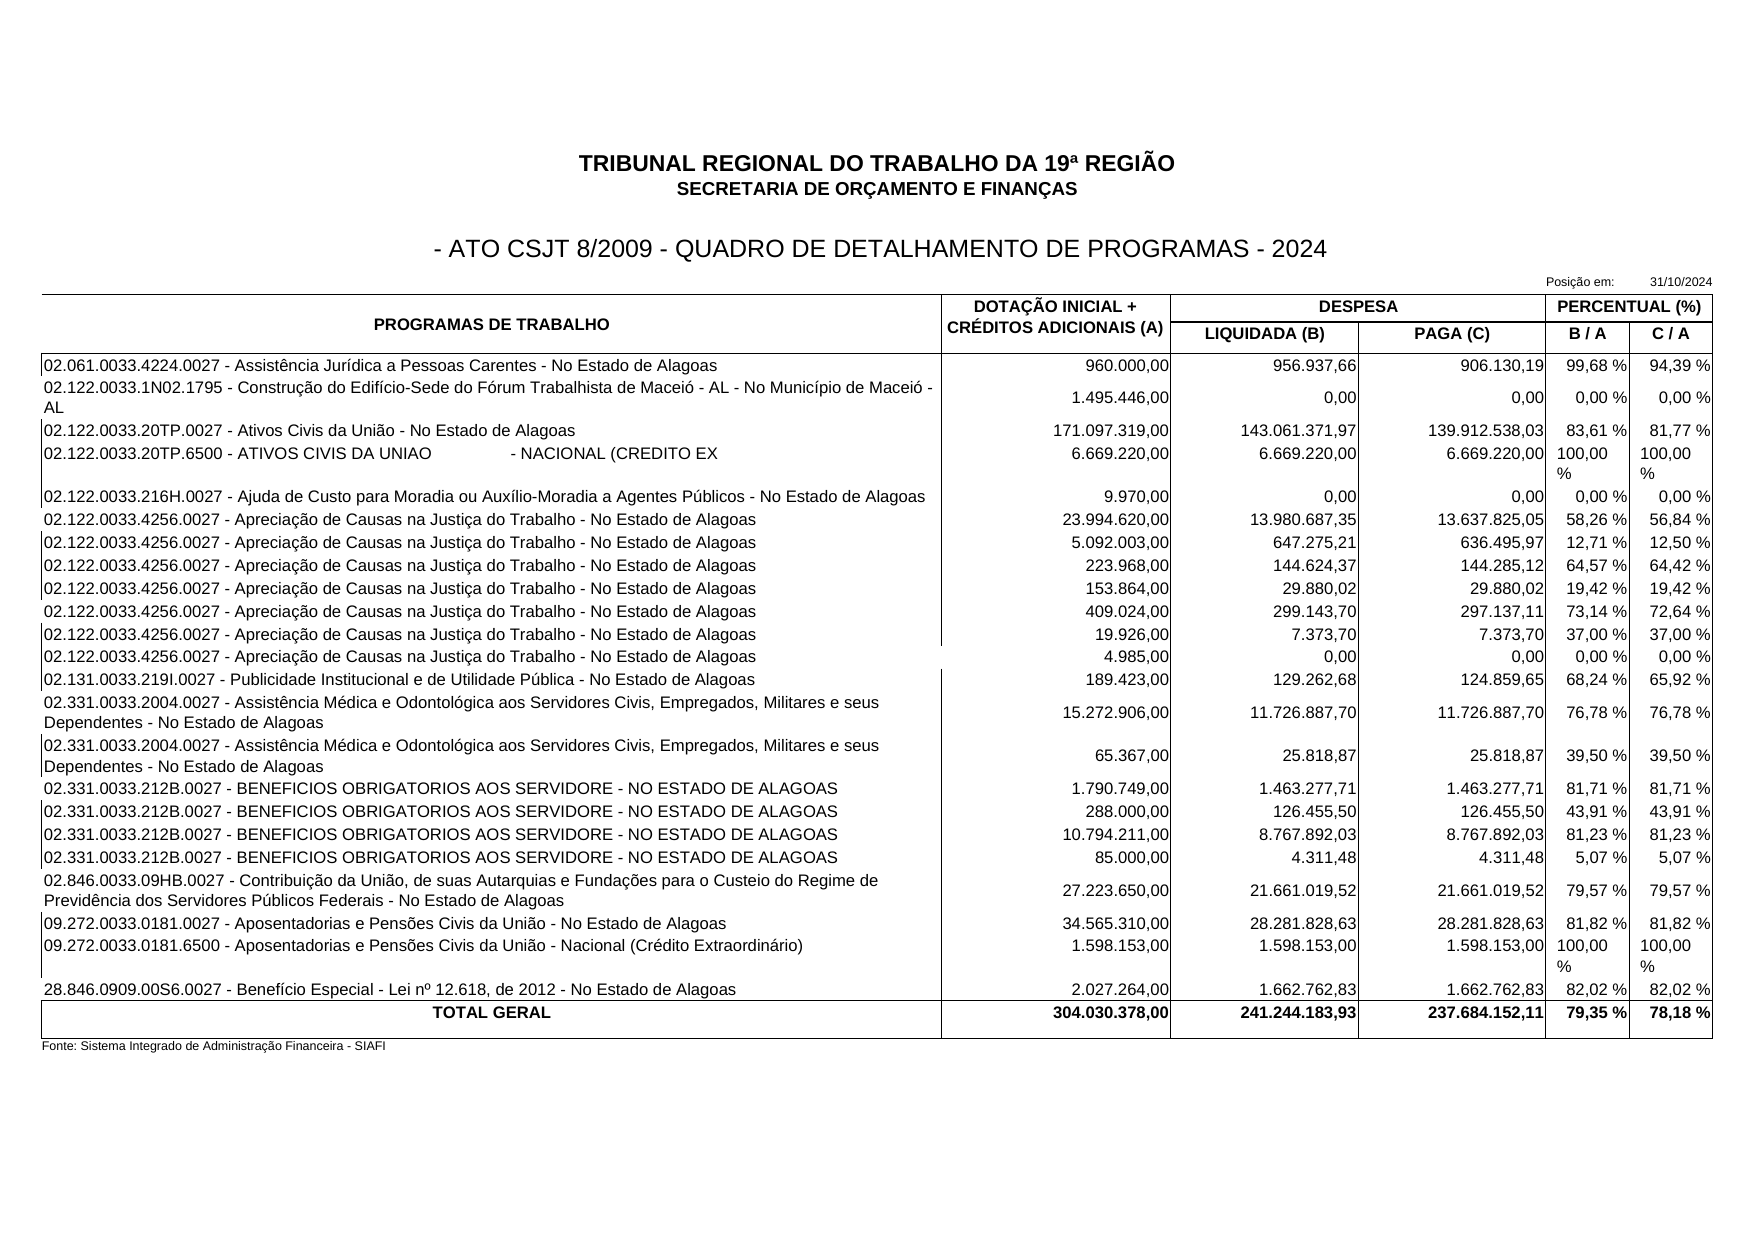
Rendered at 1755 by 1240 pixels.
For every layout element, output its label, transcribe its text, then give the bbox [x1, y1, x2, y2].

table_cell 5,07 % [1630, 846, 1712, 869]
table_cell 0,00 [1171, 485, 1358, 508]
table_cell 02.061.0033.4224.0027 - Assistência Jurídica a Pessoas Carentes - No Estado de Alagoas [42, 354, 941, 376]
table_cell 6.669.220,00 [942, 442, 1170, 485]
table_cell LIQUIDADA (B) [1171, 323, 1358, 353]
table_cell 0,00 [1359, 646, 1545, 668]
table_cell 189.423,00 [942, 669, 1170, 691]
table_cell 13.980.687,35 [1171, 508, 1358, 531]
table_cell 81,77 % [1630, 419, 1712, 442]
table_cell 81,23 % [1546, 823, 1629, 846]
table_cell 21.661.019,52 [1359, 869, 1545, 912]
table_cell 19,42 % [1546, 577, 1629, 600]
table_cell 02.122.0033.20TP.6500 - ATIVOS CIVIS DA UNIAO - NACIONAL (CREDITO EX [42, 442, 941, 485]
table_cell 6.669.220,00 [1171, 442, 1358, 485]
text Fonte: Sistema Integrado de Administração Financeira - SIAFI [42, 1039, 1712, 1053]
table_cell 12,50 % [1630, 531, 1712, 554]
table_cell 143.061.371,97 [1171, 419, 1358, 442]
table_cell 237.684.152,11 [1359, 1001, 1545, 1038]
text TRIBUNAL REGIONAL DO TRABALHO DA 19ª REGIÃO [42, 150, 1712, 176]
table_cell 304.030.378,00 [942, 1001, 1170, 1038]
table_cell 34.565.310,00 [942, 912, 1170, 934]
table_header PERCENTUAL (%) [1546, 295, 1712, 321]
table_cell 1.463.277,71 [1359, 777, 1545, 800]
table_cell 79,35 % [1546, 1001, 1629, 1038]
table_cell 76,78 % [1546, 691, 1629, 734]
table_cell 76,78 % [1630, 691, 1712, 734]
table_cell 09.272.0033.0181.6500 - Aposentadorias e Pensões Civis da União - Nacional (Crédito Extraordinário) [42, 935, 941, 978]
table_cell 25.818,87 [1359, 734, 1545, 777]
table_cell 28.281.828,63 [1359, 912, 1545, 934]
table_cell 02.122.0033.20TP.0027 - Ativos Civis da União - No Estado de Alagoas [42, 419, 941, 442]
table_cell 02.331.0033.212B.0027 - BENEFICIOS OBRIGATORIOS AOS SERVIDORE - NO ESTADO DE ALAGOAS [42, 846, 941, 869]
table_cell 8.767.892,03 [1171, 823, 1358, 846]
table_cell 636.495,97 [1359, 531, 1545, 554]
table_cell 647.275,21 [1171, 531, 1358, 554]
table_cell 223.968,00 [942, 554, 1170, 577]
table_cell 1.662.762,83 [1171, 978, 1358, 1000]
table_cell 99,68 % [1546, 354, 1629, 376]
table_cell 11.726.887,70 [1359, 691, 1545, 734]
table_cell 124.859,65 [1359, 669, 1545, 691]
table_cell 02.122.0033.4256.0027 - Apreciação de Causas na Justiça do Trabalho - No Estado de Alagoas [42, 600, 941, 623]
table_cell 02.131.0033.219I.0027 - Publicidade Institucional e de Utilidade Pública - No Estado de Alagoas [42, 669, 941, 691]
table_cell 58,26 % [1546, 508, 1629, 531]
table_cell C / A [1630, 323, 1712, 353]
table_cell 129.262,68 [1171, 669, 1358, 691]
table_cell 144.285,12 [1359, 554, 1545, 577]
table_cell 0,00 [1359, 376, 1545, 419]
table_cell 100,00 % [1630, 442, 1712, 485]
table_cell 4.311,48 [1171, 846, 1358, 869]
table_cell 288.000,00 [942, 800, 1170, 823]
table_cell 28.281.828,63 [1171, 912, 1358, 934]
table_cell 6.669.220,00 [1359, 442, 1545, 485]
table_header PESA [1358, 295, 1545, 321]
table_cell 02.122.0033.4256.0027 - Apreciação de Causas na Justiça do Trabalho - No Estado de Alagoas [42, 508, 941, 531]
table_cell 02.846.0033.09HB.0027 - Contribuição da União, de suas Autarquias e Fundações para o Custeio do Regime de Previdência dos Servidores Públicos Federais - No Estado de Alagoas [42, 869, 941, 912]
table_cell 02.331.0033.2004.0027 - Assistência Médica e Odontológica aos Servidores Civis, Empregados, Militares e seus Dependentes - No Estado de Alagoas [42, 691, 941, 734]
table_cell 1.598.153,00 [1359, 935, 1545, 978]
table_cell 02.122.0033.4256.0027 - Apreciação de Causas na Justiça do Trabalho - No Estado de Alagoas [42, 554, 941, 577]
table_cell 13.637.825,05 [1359, 508, 1545, 531]
table_cell 02.122.0033.1N02.1795 - Construção do Edifício-Sede do Fórum Trabalhista de Maceió - AL - No Município de Maceió - AL [42, 376, 941, 419]
table_cell 85.000,00 [942, 846, 1170, 869]
table_cell 241.244.183,93 [1171, 1001, 1358, 1038]
table_cell 79,57 % [1546, 869, 1629, 912]
text SECRETARIA DE ORÇAMENTO E FINANÇAS [42, 178, 1712, 200]
subtitle - ATO CSJT 8/2009 - QUADRO DE DETALHAMENTO DE PROGRAMAS - 2024 [42, 234, 1712, 262]
table_cell 02.122.0033.216H.0027 - Ajuda de Custo para Moradia ou Auxílio-Moradia a Agentes Públicos - No Estado de Alagoas [42, 485, 941, 508]
table_cell 79,57 % [1630, 869, 1712, 912]
table_cell 5,07 % [1546, 846, 1629, 869]
table_cell 139.912.538,03 [1359, 419, 1545, 442]
table_cell 65,92 % [1630, 669, 1712, 691]
table_cell 7.373,70 [1171, 623, 1358, 646]
table_cell 02.331.0033.212B.0027 - BENEFICIOS OBRIGATORIOS AOS SERVIDORE - NO ESTADO DE ALAGOAS [42, 823, 941, 846]
table_cell 83,61 % [1546, 419, 1629, 442]
table_cell 43,91 % [1546, 800, 1629, 823]
table_cell 82,02 % [1546, 978, 1629, 1000]
table_cell 19.926,00 [942, 623, 1170, 646]
table_cell 02.331.0033.212B.0027 - BENEFICIOS OBRIGATORIOS AOS SERVIDORE - NO ESTADO DE ALAGOAS [42, 800, 941, 823]
table_cell 11.726.887,70 [1171, 691, 1358, 734]
table_cell 1.495.446,00 [942, 376, 1170, 419]
table_cell 0,00 [1171, 376, 1358, 419]
table_cell 65.367,00 [942, 734, 1170, 777]
table_cell 81,82 % [1630, 912, 1712, 934]
table_cell 0,00 % [1546, 376, 1629, 419]
table_cell 02.122.0033.4256.0027 - Apreciação de Causas na Justiça do Trabalho - No Estado de Alagoas [42, 623, 941, 646]
table_cell TOTAL GERAL [42, 1001, 941, 1038]
table_cell 64,42 % [1630, 554, 1712, 577]
table_cell 39,50 % [1546, 734, 1629, 777]
table_cell 297.137,11 [1359, 600, 1545, 623]
table_cell 37,00 % [1630, 623, 1712, 646]
table_cell PAGA (C) [1359, 323, 1545, 353]
table_cell 9.970,00 [942, 485, 1170, 508]
table_cell 29.880,02 [1171, 577, 1358, 600]
table_cell 100,00 % [1630, 935, 1712, 978]
table_cell 0,00 % [1630, 376, 1712, 419]
table_cell 28.846.0909.00S6.0027 - Benefício Especial - Lei nº 12.618, de 2012 - No Estado de Alagoas [42, 978, 941, 1000]
table_cell 56,84 % [1630, 508, 1712, 531]
table_cell 153.864,00 [942, 577, 1170, 600]
table_cell 94,39 % [1630, 354, 1712, 376]
table_cell 25.818,87 [1171, 734, 1358, 777]
table_cell 0,00 % [1546, 646, 1629, 668]
table_cell 956.937,66 [1171, 354, 1358, 376]
table_cell 0,00 [1171, 646, 1358, 668]
table_cell 171.097.319,00 [942, 419, 1170, 442]
table_cell 906.130,19 [1359, 354, 1545, 376]
table_cell 4.311,48 [1359, 846, 1545, 869]
table_cell 81,82 % [1546, 912, 1629, 934]
table_cell B / A [1546, 323, 1629, 353]
table_cell 37,00 % [1546, 623, 1629, 646]
table_cell 02.331.0033.2004.0027 - Assistência Médica e Odontológica aos Servidores Civis, Empregados, Militares e seus Dependentes - No Estado de Alagoas [42, 734, 941, 777]
table_cell 126.455,50 [1359, 800, 1545, 823]
table_cell 960.000,00 [942, 354, 1170, 376]
table_cell 09.272.0033.0181.0027 - Aposentadorias e Pensões Civis da União - No Estado de Alagoas [42, 912, 941, 934]
table_cell 29.880,02 [1359, 577, 1545, 600]
table_cell 39,50 % [1630, 734, 1712, 777]
table_cell 72,64 % [1630, 600, 1712, 623]
table_cell 1.790.749,00 [942, 777, 1170, 800]
table_cell 21.661.019,52 [1171, 869, 1358, 912]
table_cell 1.598.153,00 [1171, 935, 1358, 978]
table_cell 81,71 % [1630, 777, 1712, 800]
table_cell 02.122.0033.4256.0027 - Apreciação de Causas na Justiça do Trabalho - No Estado de Alagoas [42, 577, 941, 600]
table_cell 81,23 % [1630, 823, 1712, 846]
table_cell 1.463.277,71 [1171, 777, 1358, 800]
table_cell 78,18 % [1630, 1001, 1712, 1038]
table_cell 73,14 % [1546, 600, 1629, 623]
table_cell 02.122.0033.4256.0027 - Apreciação de Causas na Justiça do Trabalho - No Estado de Alagoas [42, 531, 941, 554]
table_header DOTAÇÃO INICIAL + CRÉDITOS ADICIONAIS (A) [942, 295, 1170, 353]
table_cell 82,02 % [1630, 978, 1712, 1000]
table_cell 0,00 % [1630, 485, 1712, 508]
table_cell 27.223.650,00 [942, 869, 1170, 912]
table_cell 100,00 % [1546, 442, 1629, 485]
table_header PROGRAMAS DE TRABALHO [42, 295, 941, 353]
table_cell 43,91 % [1630, 800, 1712, 823]
text Posição em: 31/10/2024 [42, 264, 1712, 292]
table_cell 299.143,70 [1171, 600, 1358, 623]
table_cell 0,00 % [1630, 646, 1712, 668]
table_cell 1.598.153,00 [942, 935, 1170, 978]
table_cell 0,00 % [1546, 485, 1629, 508]
table_cell 126.455,50 [1171, 800, 1358, 823]
table_cell 5.092.003,00 [942, 531, 1170, 554]
table_cell 144.624,37 [1171, 554, 1358, 577]
table_cell 02.331.0033.212B.0027 - BENEFICIOS OBRIGATORIOS AOS SERVIDORE - NO ESTADO DE ALAGOAS [42, 777, 941, 800]
table_cell 15.272.906,00 [942, 691, 1170, 734]
table_cell 23.994.620,00 [942, 508, 1170, 531]
table_cell 2.027.264,00 [942, 978, 1170, 1000]
table_cell 81,71 % [1546, 777, 1629, 800]
table_cell 100,00 % [1546, 935, 1629, 978]
table_cell 10.794.211,00 [942, 823, 1170, 846]
table_cell 19,42 % [1630, 577, 1712, 600]
table_cell 12,71 % [1546, 531, 1629, 554]
table_cell 0,00 [1359, 485, 1545, 508]
table_cell 1.662.762,83 [1359, 978, 1545, 1000]
table_cell 7.373,70 [1359, 623, 1545, 646]
table_cell 4.985,00 [942, 646, 1170, 668]
table_cell 68,24 % [1546, 669, 1629, 691]
table_cell 64,57 % [1546, 554, 1629, 577]
table_cell 8.767.892,03 [1359, 823, 1545, 846]
table_cell 409.024,00 [942, 600, 1170, 623]
table_header DES [1171, 295, 1358, 321]
table_cell 02.122.0033.4256.0027 - Apreciação de Causas na Justiça do Trabalho - No Estado de Alagoas [42, 646, 942, 668]
